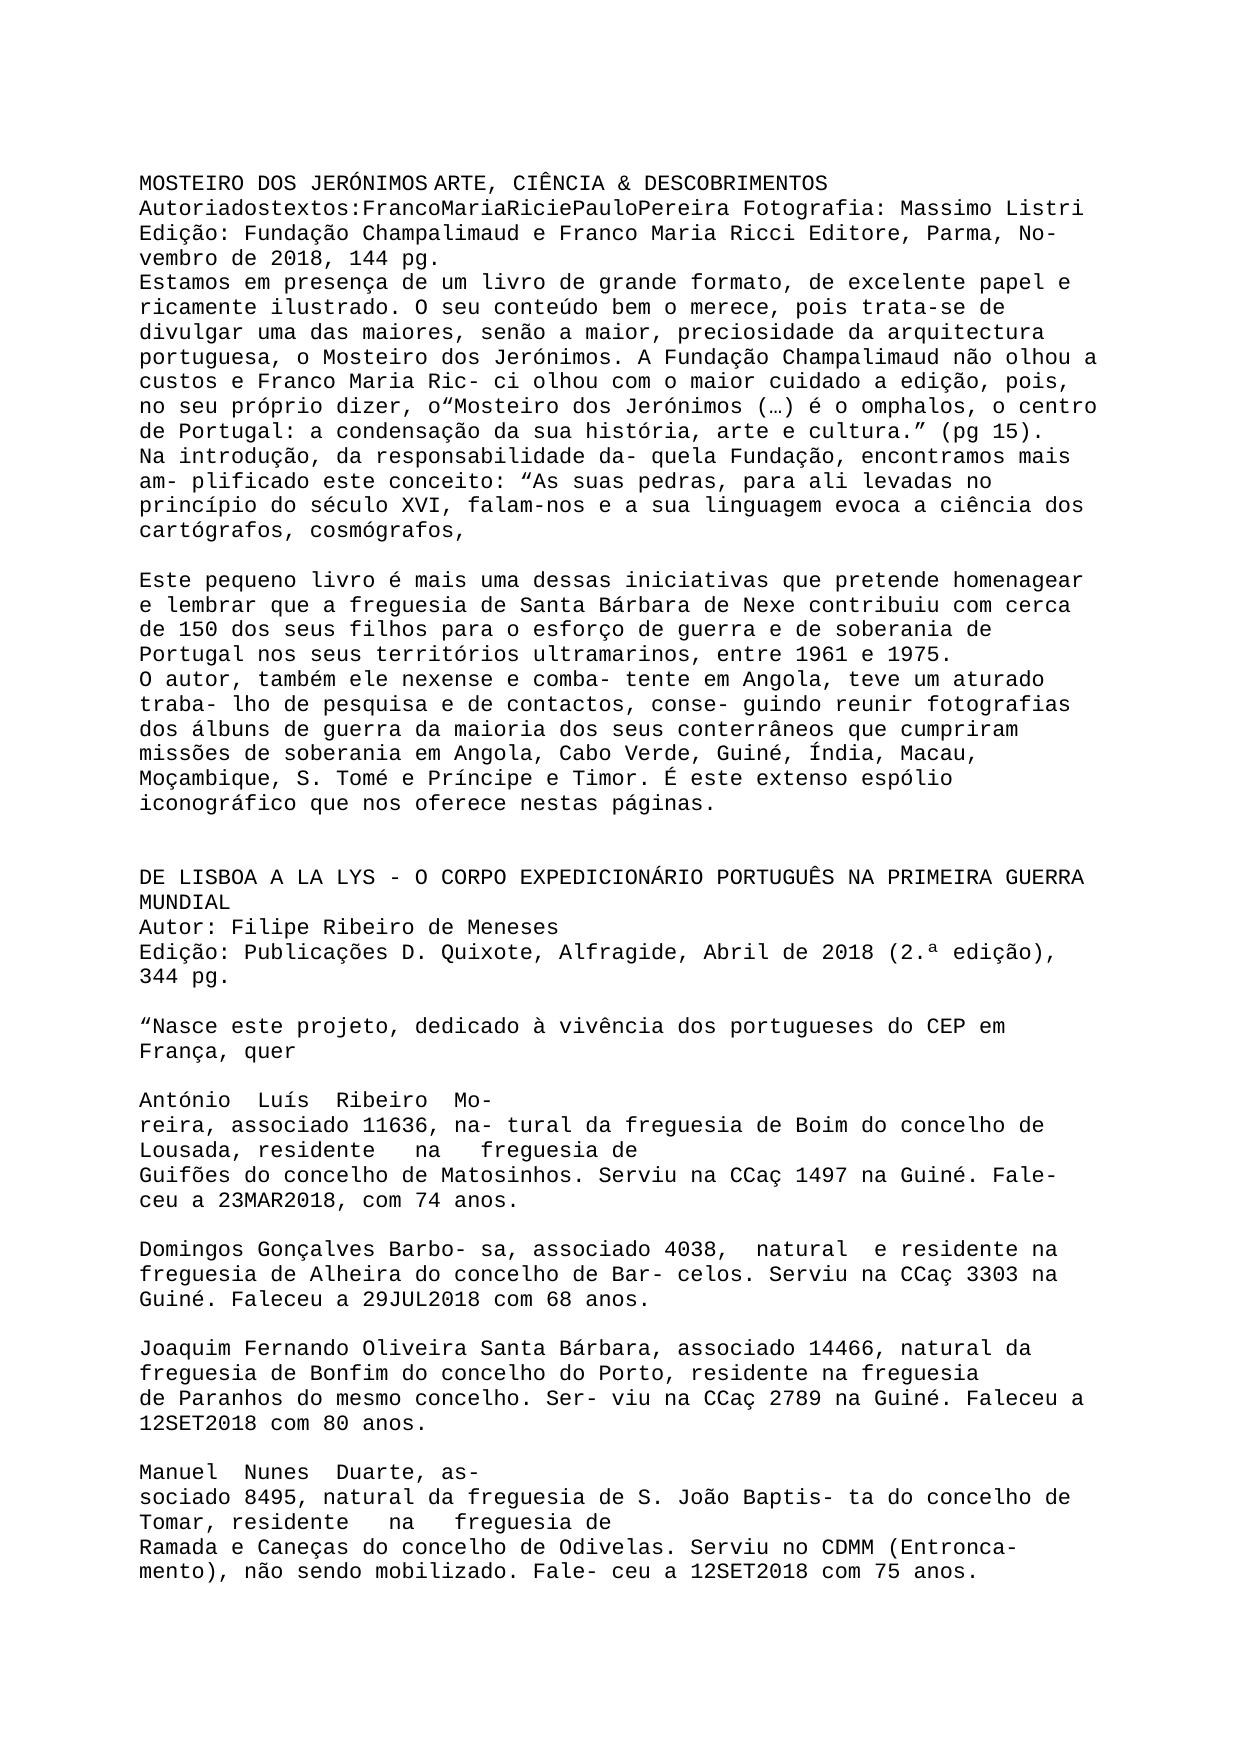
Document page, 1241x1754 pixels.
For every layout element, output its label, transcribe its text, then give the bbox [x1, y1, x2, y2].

text António Luís Ribeiro Mo- [139, 1090, 1101, 1114]
text MOSTEIRO DOS JERÓNIMOS ARTE, CIÊNCIA & DESCOBRIMENTOS [139, 172, 1101, 197]
text Este pequeno livro é mais uma dessas iniciativas que pretende homenagear e lembrar que a freguesia de Santa Bárbara de Nexe contribuiu com cerca de 150 dos seus filhos para o esforço de guerra e de soberania de Portugal nos seus territórios ultramarinos, entre 1961 e 1975. [139, 569, 1101, 668]
text de Paranhos do mesmo concelho. Ser- viu na CCaç 2789 na Guiné. Faleceu a 12SET2018 com 80 anos. [139, 1387, 1101, 1437]
text “Nasce este projeto, dedicado à vivência dos portugueses do CEP em França, quer [139, 1015, 1101, 1065]
text Joaquim Fernando Oliveira Santa Bárbara, associado 14466, natural da freguesia de Bonfim do concelho do Porto, residente na freguesia [139, 1338, 1101, 1387]
text Autor: Filipe Ribeiro de Meneses [139, 916, 1101, 941]
text Na introdução, da responsabilidade da- quela Fundação, encontramos mais am- plificado este conceito: “As suas pedras, para ali levadas no princípio do século XVI, falam-nos e a sua linguagem evoca a ciência dos cartógrafos, cosmógrafos, [139, 445, 1101, 544]
text Autoriadostextos:FrancoMariaRiciePauloPereira Fotografia: Massimo Listri [139, 197, 1101, 222]
text Manuel Nunes Duarte, as- [139, 1462, 1101, 1486]
text Guiné. Faleceu a 29JUL2018 com 68 anos. [139, 1288, 1101, 1313]
text Domingos Gonçalves Barbo- sa, associado 4038, natural e residente na freguesia de Alheira do concelho de Bar- celos. Serviu na CCaç 3303 na [139, 1238, 1101, 1288]
text Ramada e Caneças do concelho de Odivelas. Serviu no CDMM (Entronca- mento), não sendo mobilizado. Fale- ceu a 12SET2018 com 75 anos. [139, 1536, 1101, 1586]
text sociado 8495, natural da freguesia de S. João Baptis- ta do concelho de Tomar, residente na freguesia de [139, 1486, 1101, 1536]
text Guifões do concelho de Matosinhos. Serviu na CCaç 1497 na Guiné. Fale- ceu a 23MAR2018, com 74 anos. [139, 1164, 1101, 1214]
text O autor, também ele nexense e comba- tente em Angola, teve um aturado traba- lho de pesquisa e de contactos, conse- guindo reunir fotografias dos álbuns de guerra da maioria dos seus conterrâneos que cumpriram missões de soberania em Angola, Cabo Verde, Guiné, Índia, Macau, Moçambique, S. Tomé e Príncipe e Timor. É este extenso espólio iconográfico que nos oferece nestas páginas. [139, 668, 1101, 817]
text reira, associado 11636, na- tural da freguesia de Boim do concelho de Lousada, residente na freguesia de [139, 1114, 1101, 1164]
text Estamos em presença de um livro de grande formato, de excelente papel e ricamente ilustrado. O seu conteúdo bem o merece, pois trata-se de divulgar uma das maiores, senão a maior, preciosidade da arquitectura portuguesa, o Mosteiro dos Jerónimos. A Fundação Champalimaud não olhou a custos e Franco Maria Ric- ci olhou com o maior cuidado a edição, pois, no seu próprio dizer, o“Mosteiro dos Jerónimos (…) é o omphalos, o centro de Portugal: a condensação da sua história, arte e cultura.” (pg 15). [139, 272, 1101, 445]
text DE LISBOA A LA LYS - O CORPO EXPEDICIONÁRIO PORTUGUÊS NA PRIMEIRA GUERRA MUNDIAL [139, 867, 1101, 916]
text Edição: Fundação Champalimaud e Franco Maria Ricci Editore, Parma, No- vembro de 2018, 144 pg. [139, 222, 1101, 272]
text Edição: Publicações D. Quixote, Alfragide, Abril de 2018 (2.ª edição), 344 pg. [139, 941, 1101, 991]
